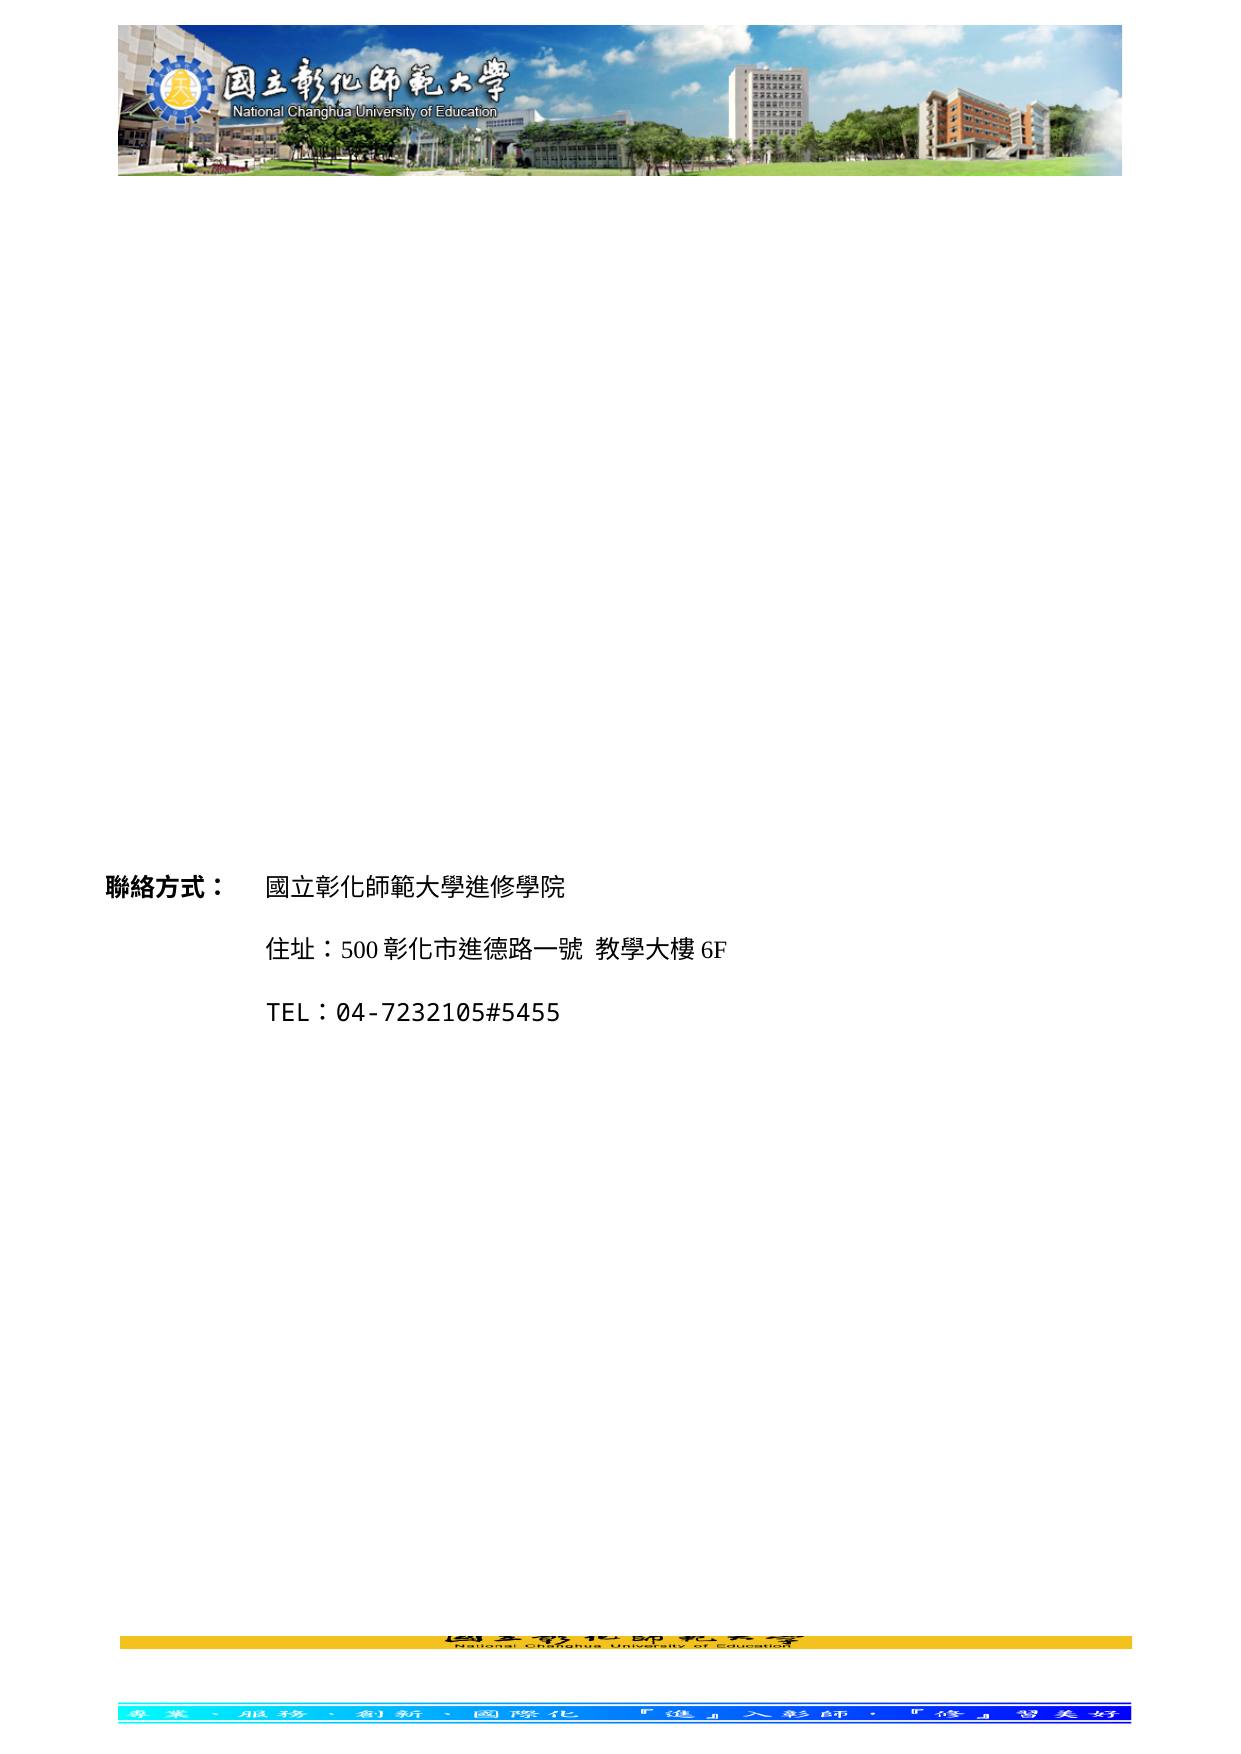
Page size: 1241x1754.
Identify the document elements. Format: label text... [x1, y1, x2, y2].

table_cell [81, 781, 254, 844]
table_cell [254, 781, 1076, 844]
table_cell 國立彰化師範大學進修學院 住址：500彰化市進德路一號 教學大樓6F TEL：04-7232105#5455 聯絡人：陳小姐 E-mail：inshow@cc.ncue.edu.tw [254, 844, 1076, 1031]
table_cell 聯絡方式： [81, 844, 254, 1031]
table_cell [1076, 781, 1159, 844]
table_cell [1076, 844, 1159, 1031]
